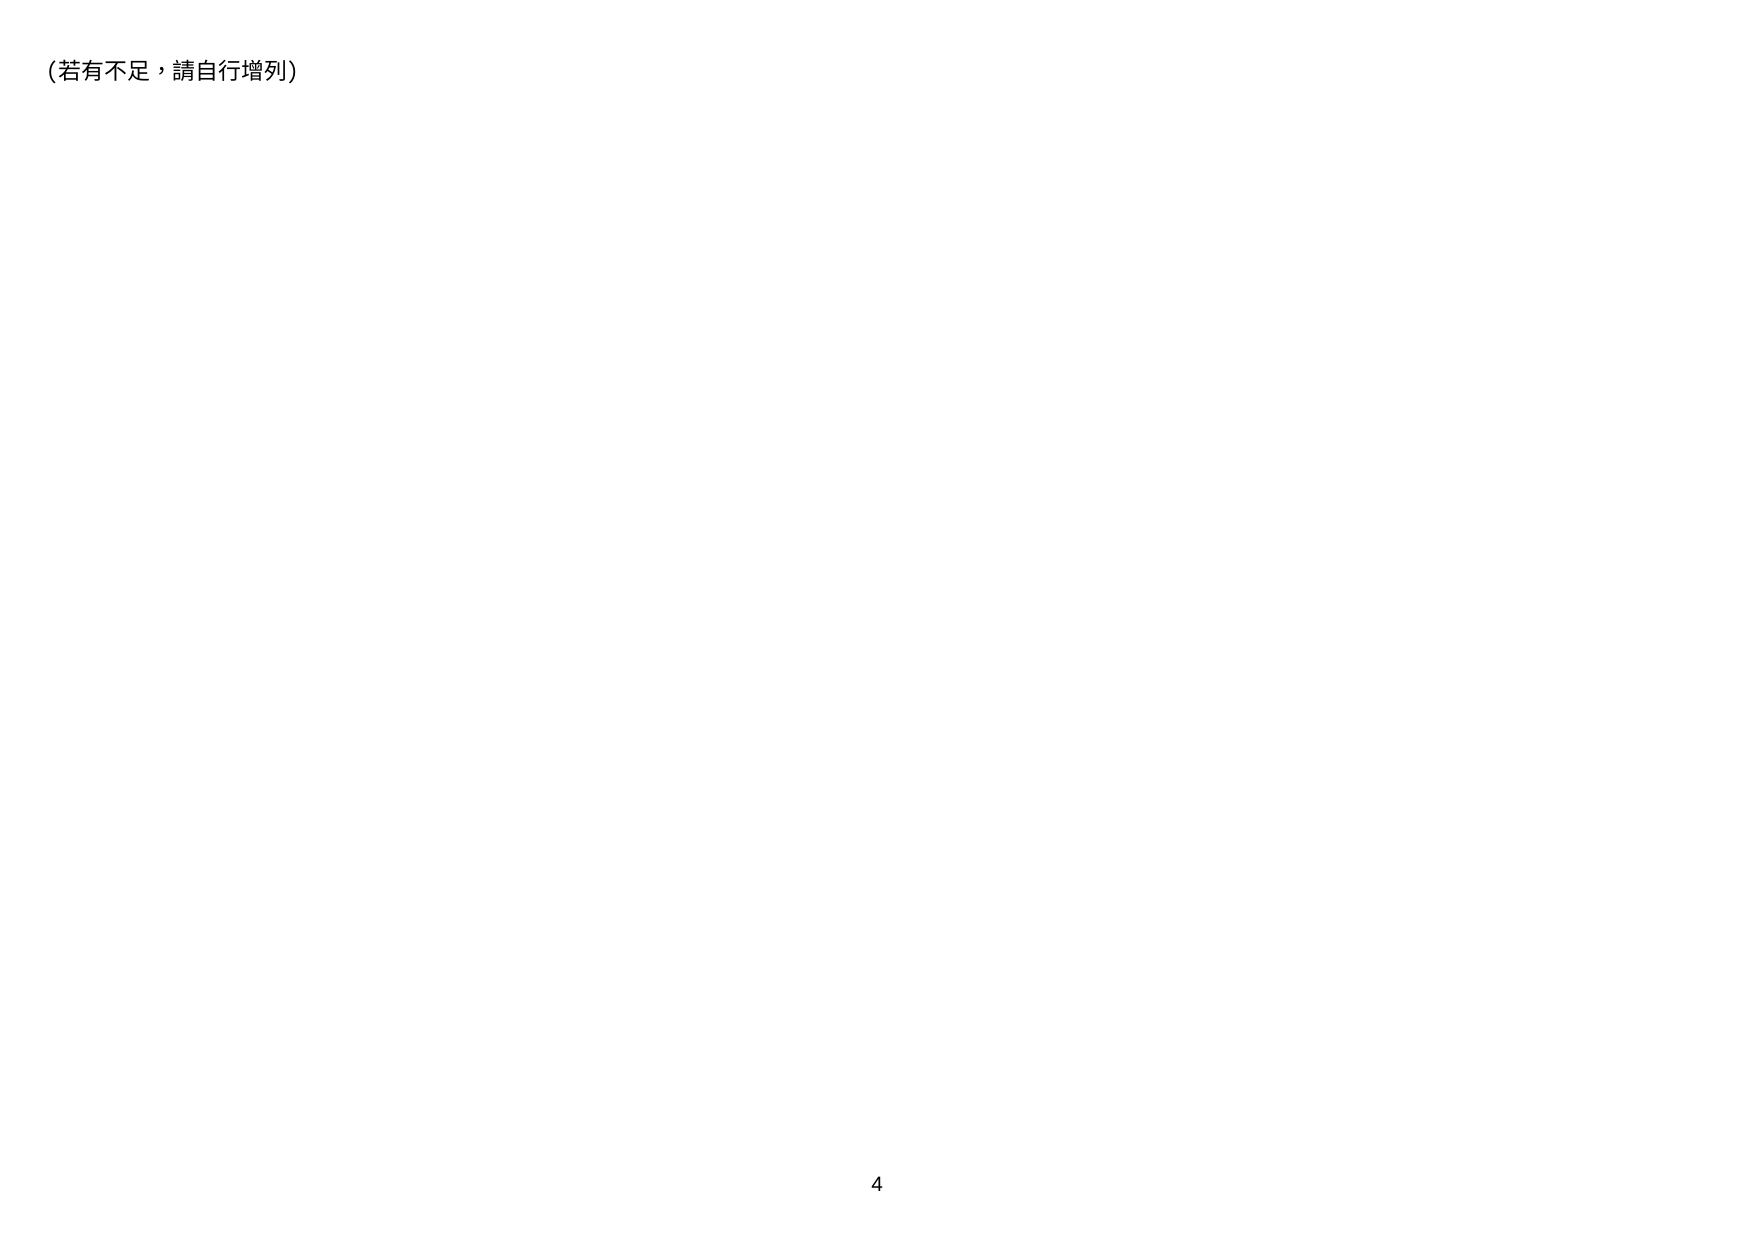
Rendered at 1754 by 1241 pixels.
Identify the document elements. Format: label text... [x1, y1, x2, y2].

text (若有不足，請自行增列) [47, 53, 1603, 86]
